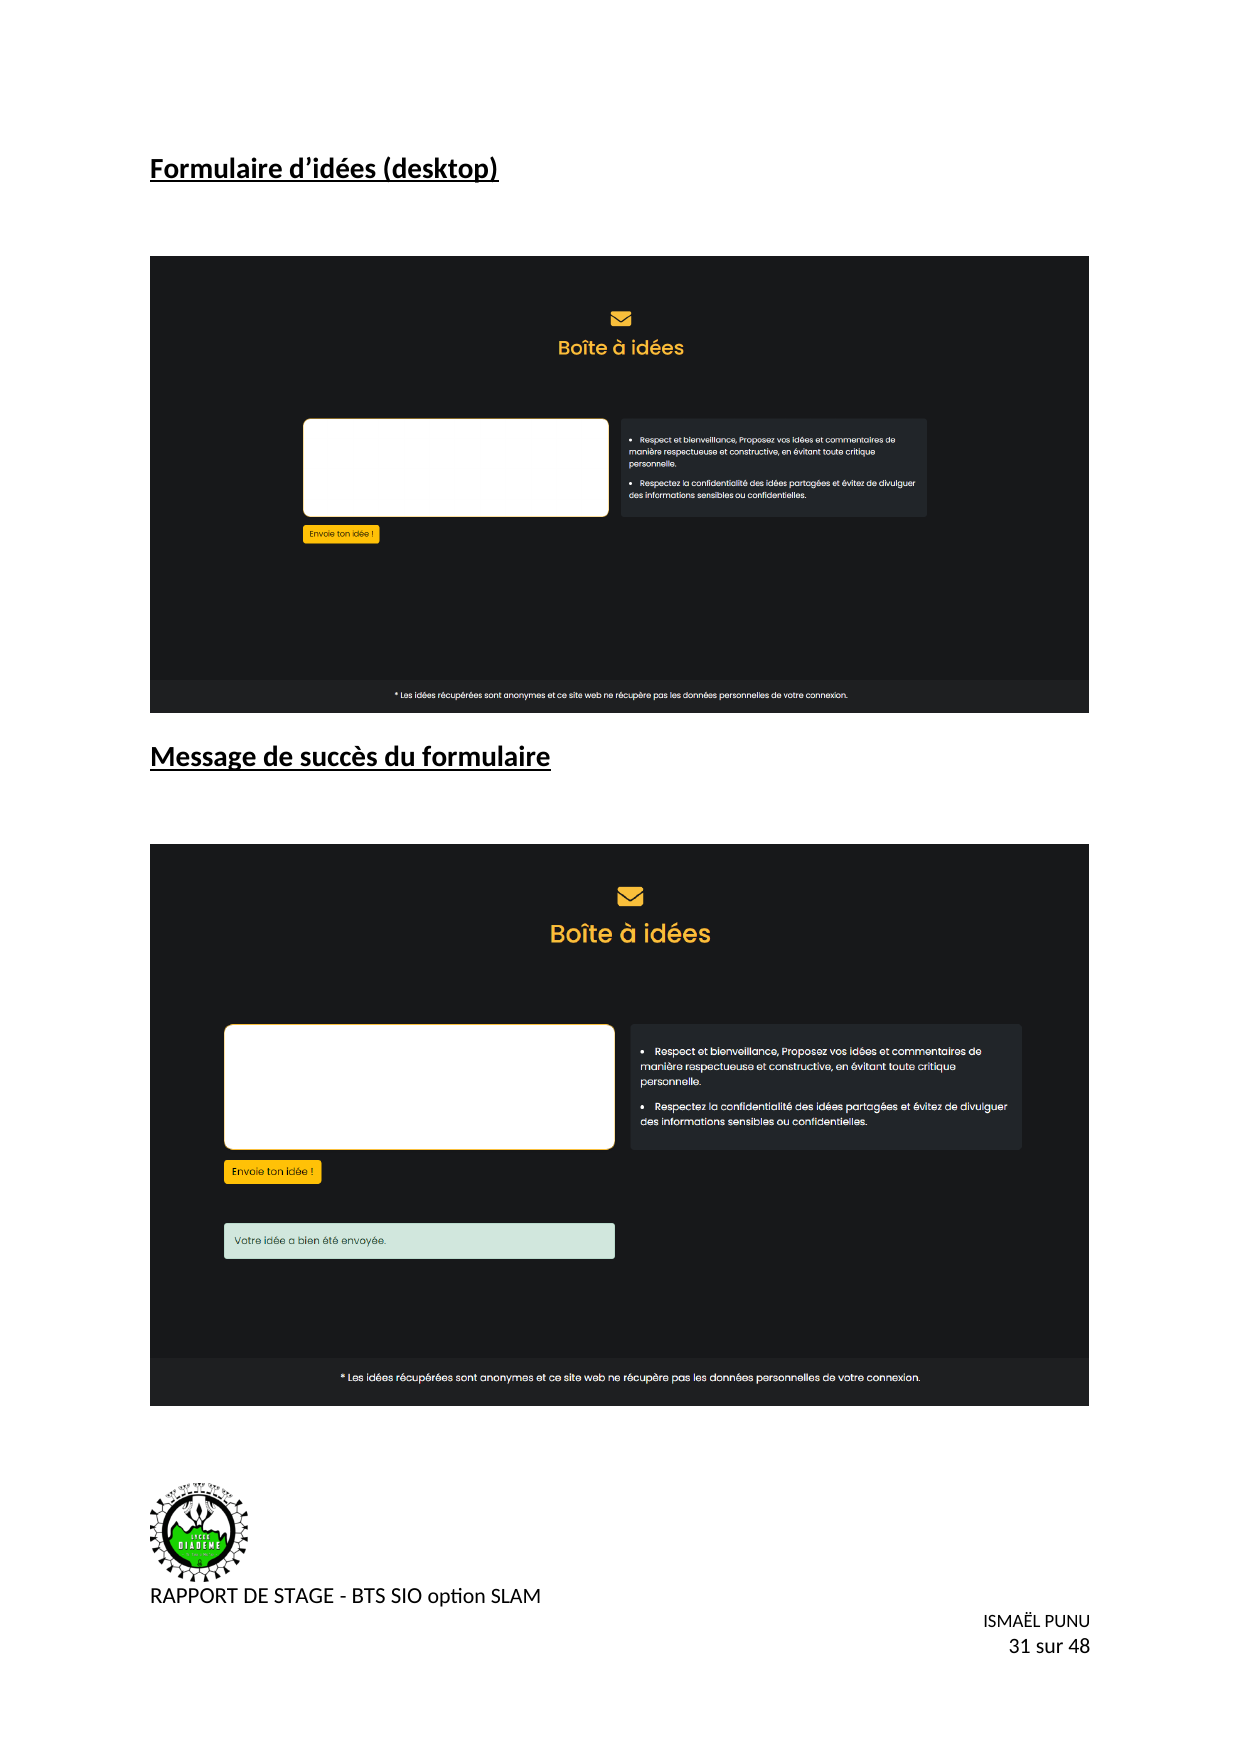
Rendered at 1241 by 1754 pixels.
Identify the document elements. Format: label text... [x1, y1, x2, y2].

picture [150, 256, 1089, 713]
text Formulaire d’idées (desktop) [150, 150, 1090, 186]
text Message de succès du formulaire [150, 738, 1090, 774]
picture [150, 1483, 248, 1582]
picture [150, 844, 1089, 1406]
